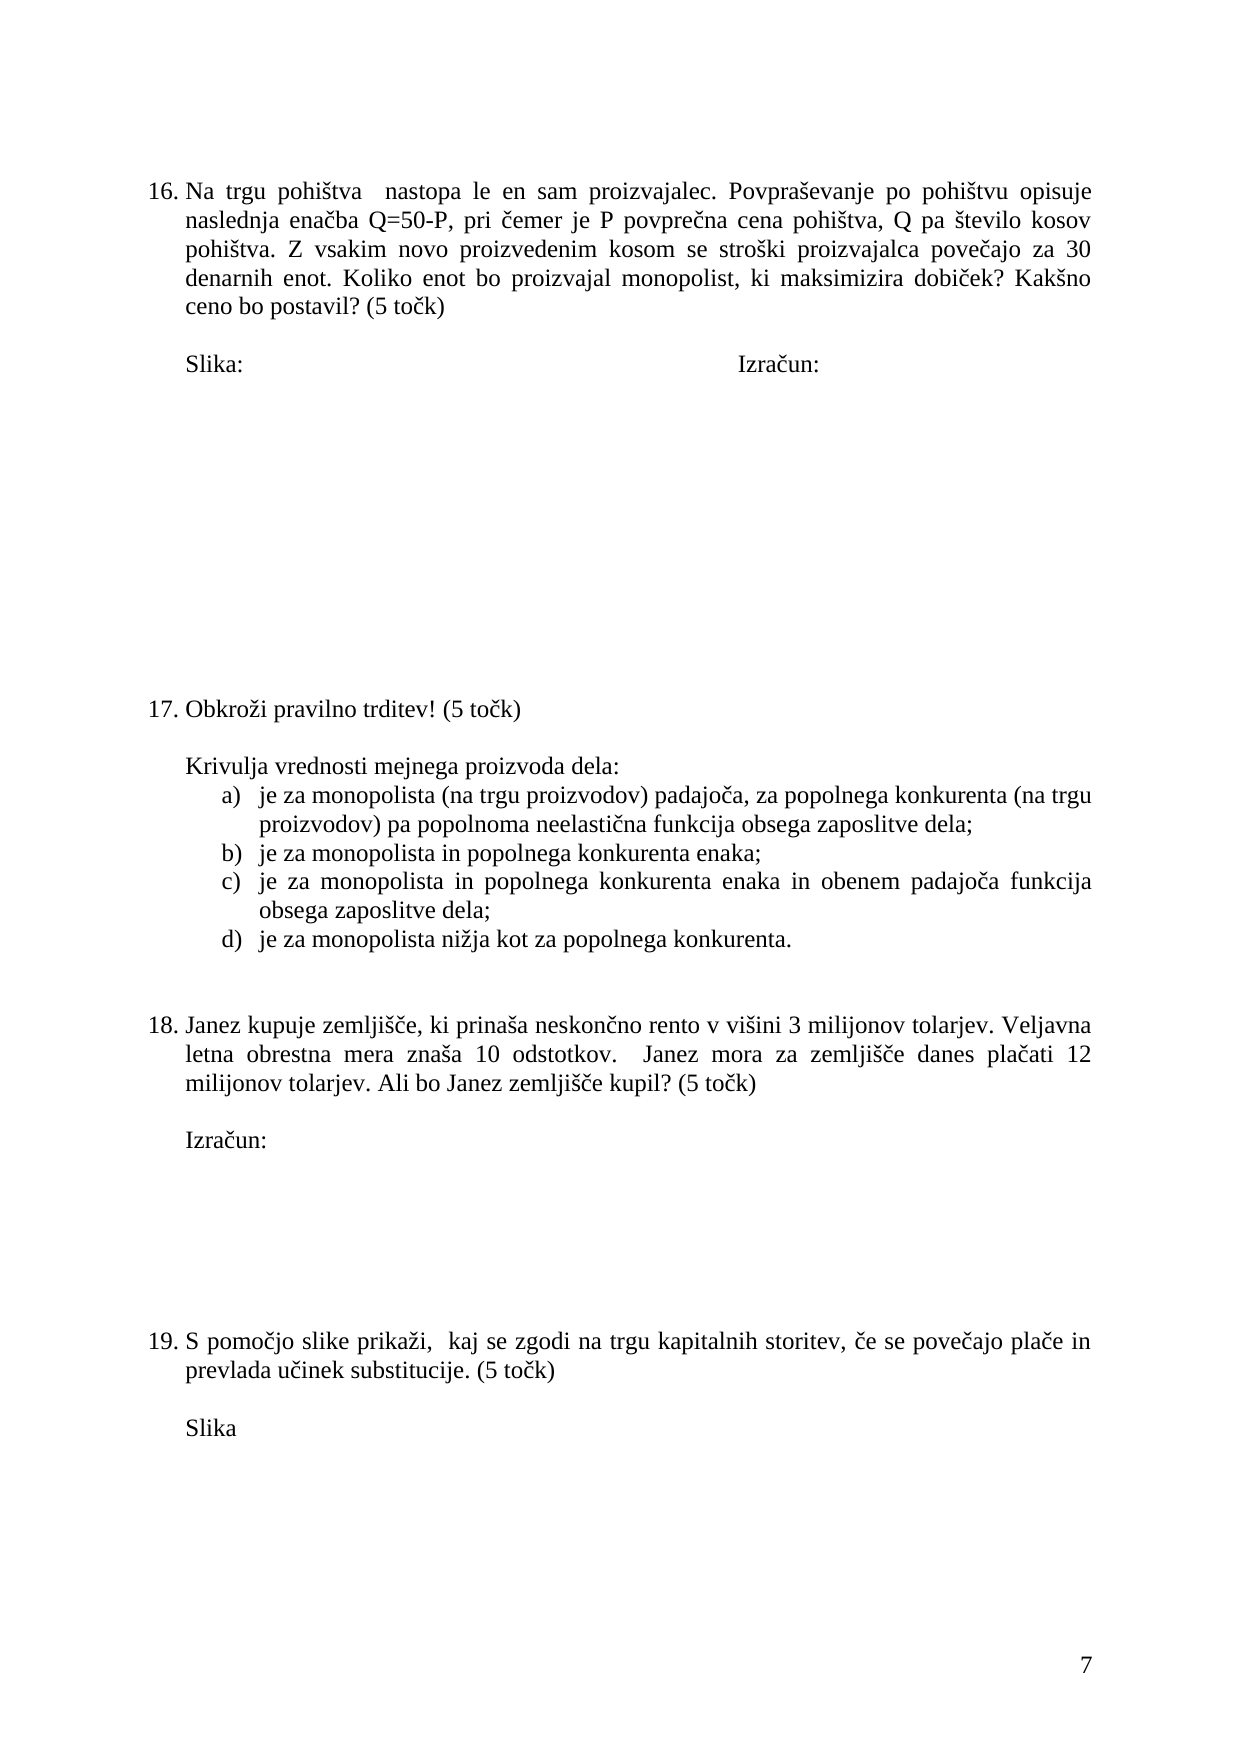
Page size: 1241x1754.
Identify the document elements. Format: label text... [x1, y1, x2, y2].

list je za monopolista in popolnega konkurenta enaka; [221, 838, 1093, 866]
text Slika: Izračun: [185, 349, 1093, 378]
text Krivulja vrednosti mejnega proizvoda dela: [185, 751, 1093, 780]
list je za monopolista (na trgu proizvodov) padajoča, za popolnega konkurenta (na trgu proizvodov) pa popolnoma neelastična funkcija obsega zaposlitve dela; [221, 780, 1093, 838]
list je za monopolista in popolnega konkurenta enaka in obenem padajoča funkcija obsega zaposlitve dela; [221, 866, 1093, 924]
list Janez kupuje zemljišče, ki prinaša neskončno rento v višini 3 milijonov tolarjev. Veljavna letna obrestna mera znaša 10 odstotkov. Janez mora za zemljišče danes plačati 12 milijonov tolarjev. Ali bo Janez zemljišče kupil? (5 točk) [148, 1010, 1093, 1096]
list S pomočjo slike prikaži, kaj se zgodi na trgu kapitalnih storitev, če se povečajo plače in prevlada učinek substitucije. (5 točk) [148, 1326, 1093, 1384]
text Slika [148, 1413, 1093, 1441]
list je za monopolista nižja kot za popolnega konkurenta. [221, 924, 1093, 953]
list Obkroži pravilno trditev! (5 točk) [148, 694, 1093, 723]
list Na trgu pohištva nastopa le en sam proizvajalec. Povpraševanje po pohištvu opisuje naslednja enačba Q=50-P, pri čemer je P povprečna cena pohištva, Q pa število kosov pohištva. Z vsakim novo proizvedenim kosom se stroški proizvajalca povečajo za 30 denarnih enot. Koliko enot bo proizvajal monopolist, ki maksimizira dobiček? Kakšno ceno bo postavil? (5 točk) [148, 176, 1093, 320]
text Izračun: [185, 1125, 1093, 1154]
